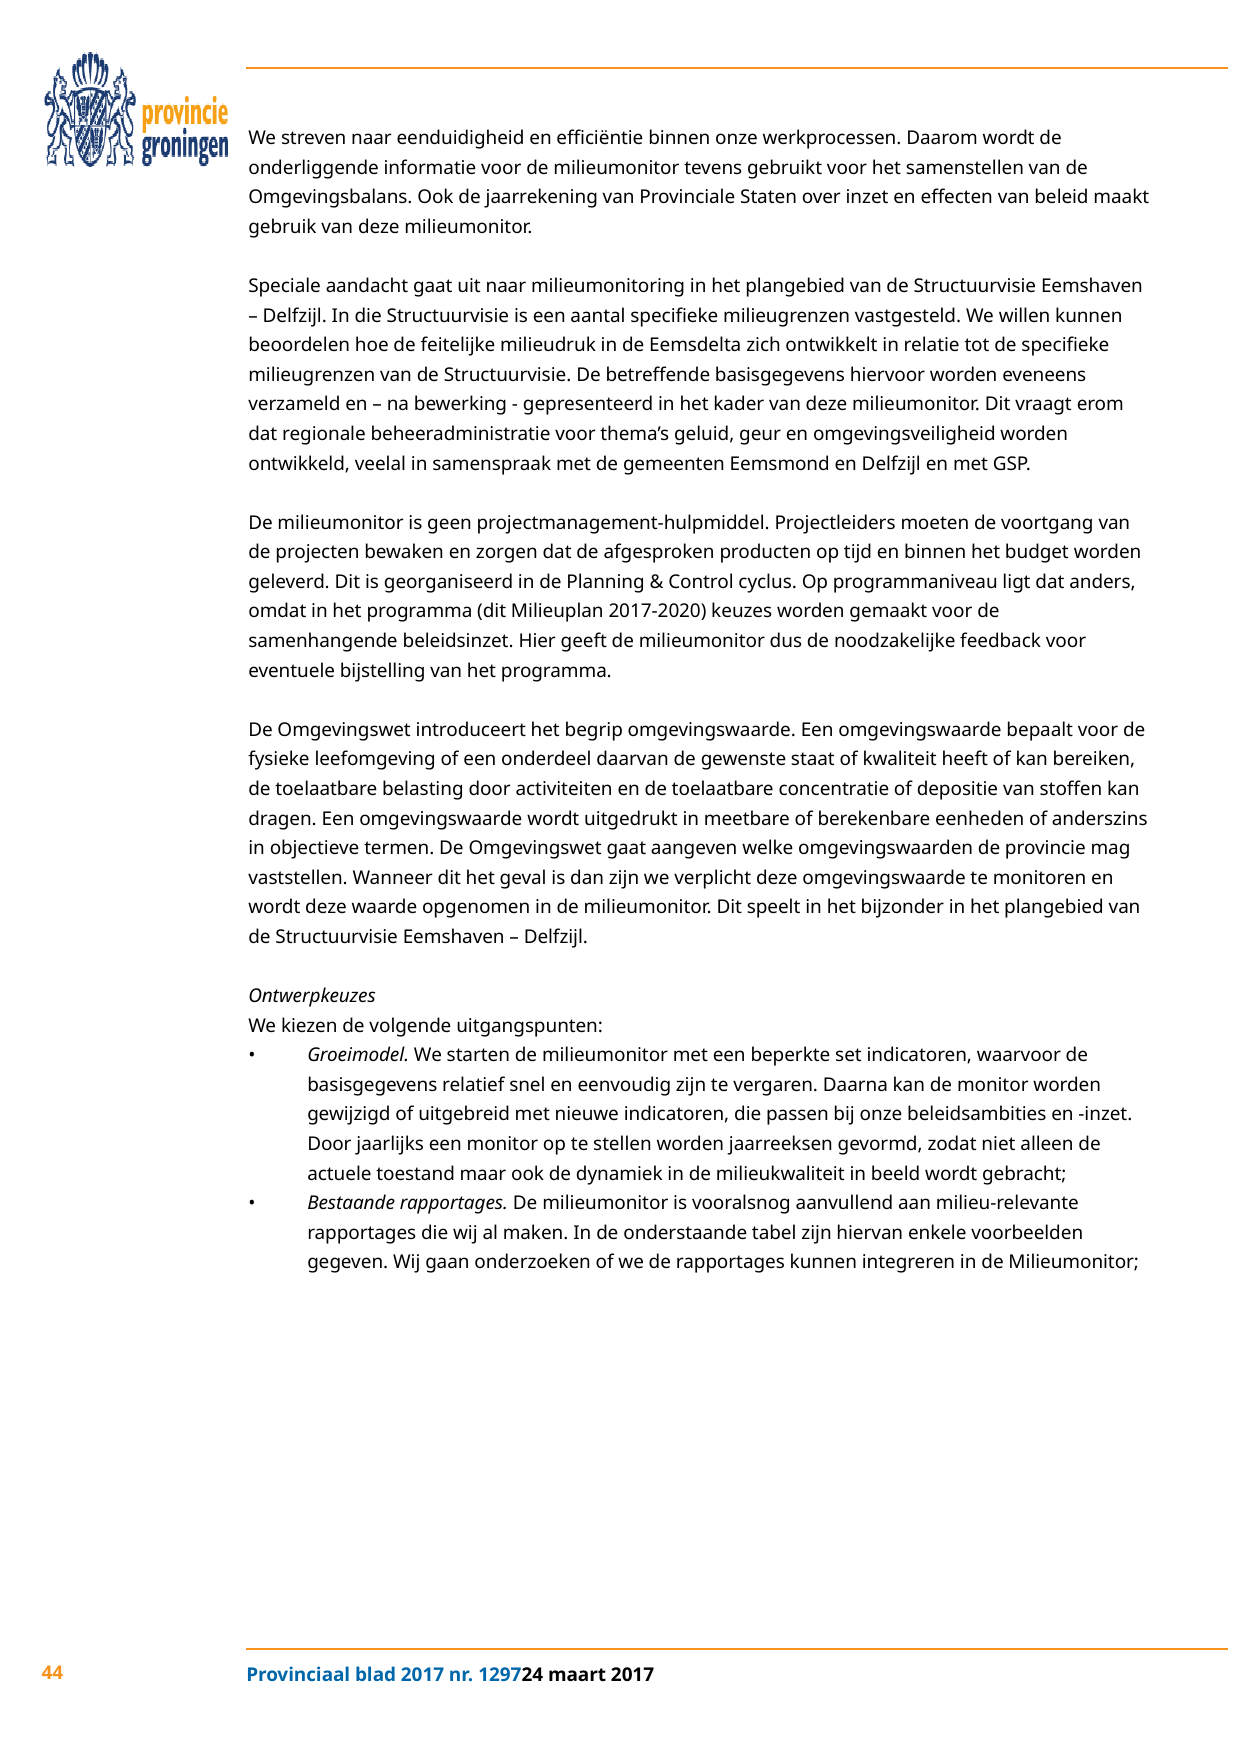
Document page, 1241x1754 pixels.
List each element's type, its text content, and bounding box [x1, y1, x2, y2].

text De milieumonitor is geen projectmanagement-hulpmiddel. Projectleiders moeten de voortgang van de projecten bewaken en zorgen dat de afgesproken producten op tijd en binnen het budget worden geleverd. Dit is georganiseerd in de Planning & Control cyclus. Op programmaniveau ligt dat anders, omdat in het programma (dit Milieuplan 2017-2020) keuzes worden gemaakt voor de samenhangende beleidsinzet. Hier geeft de milieumonitor dus de noodzakelijke feedback voor eventuele bijstelling van het programma. [248, 509, 1152, 683]
list Bestaande rapportages. De milieumonitor is vooralsnog aanvullend aan milieu-relevante rapportages die wij al maken. In de onderstaande tabel zijn hiervan enkele voorbeelden gegeven. Wij gaan onderzoeken of we de rapportages kunnen integreren in de Milieumonitor; [248, 1189, 1152, 1274]
text Speciale aandacht gaat uit naar milieumonitoring in het plangebied van de Structuurvisie Eemshaven – Delfzijl. In die Structuurvisie is een aantal specifieke milieugrenzen vastgesteld. We willen kunnen beoordelen hoe de feitelijke milieudruk in de Eemsdelta zich ontwikkelt in relatie tot de specifieke milieugrenzen van de Structuurvisie. De betreffende basisgegevens hiervoor worden eveneens verzameld en – na bewerking - gepresenteerd in het kader van deze milieumonitor. Dit vraagt erom dat regionale beheeradministratie voor thema’s geluid, geur en omgevingsveiligheid worden ontwikkeld, veelal in samenspraak met de gemeenten Eemsmond en Delfzijl en met GSP. [248, 272, 1152, 476]
text De Omgevingswet introduceert het begrip omgevingswaarde. Een omgevingswaarde bepaalt voor de fysieke leefomgeving of een onderdeel daarvan de gewenste staat of kwaliteit heeft of kan bereiken, de toelaatbare belasting door activiteiten en de toelaatbare concentratie of depositie van stoffen kan dragen. Een omgevingswaarde wordt uitgedrukt in meetbare of berekenbare eenheden of anderszins in objectieve termen. De Omgevingswet gaat aangeven welke omgevingswaarden de provincie mag vaststellen. Wanneer dit het geval is dan zijn we verplicht deze omgevingswaarde te monitoren en wordt deze waarde opgenomen in de milieumonitor. Dit speelt in het bijzonder in het plangebied van de Structuurvisie Eemshaven – Delfzijl. [248, 716, 1152, 949]
list Groeimodel. We starten de milieumonitor met een beperkte set indicatoren, waarvoor de basisgegevens relatief snel en eenvoudig zijn te vergaren. Daarna kan de monitor worden gewijzigd of uitgebreid met nieuwe indicatoren, die passen bij onze beleidsambities en -inzet. Door jaarlijks een monitor op te stellen worden jaarreeksen gevormd, zodat niet alleen de actuele toestand maar ook de dynamiek in de milieukwaliteit in beeld wordt gebracht; [248, 1041, 1152, 1186]
text We streven naar eenduidigheid en efficiëntie binnen onze werkprocessen. Daarom wordt de onderliggende informatie voor de milieumonitor tevens gebruikt voor het samenstellen van de Omgevingsbalans. Ook de jaarrekening van Provinciale Staten over inzet en effecten van beleid maakt gebruik van deze milieumonitor. [248, 124, 1152, 239]
text Ontwerpkeuzes [248, 982, 1152, 1008]
text We kiezen de volgende uitgangspunten: [248, 1012, 1152, 1038]
picture [41, 47, 231, 172]
